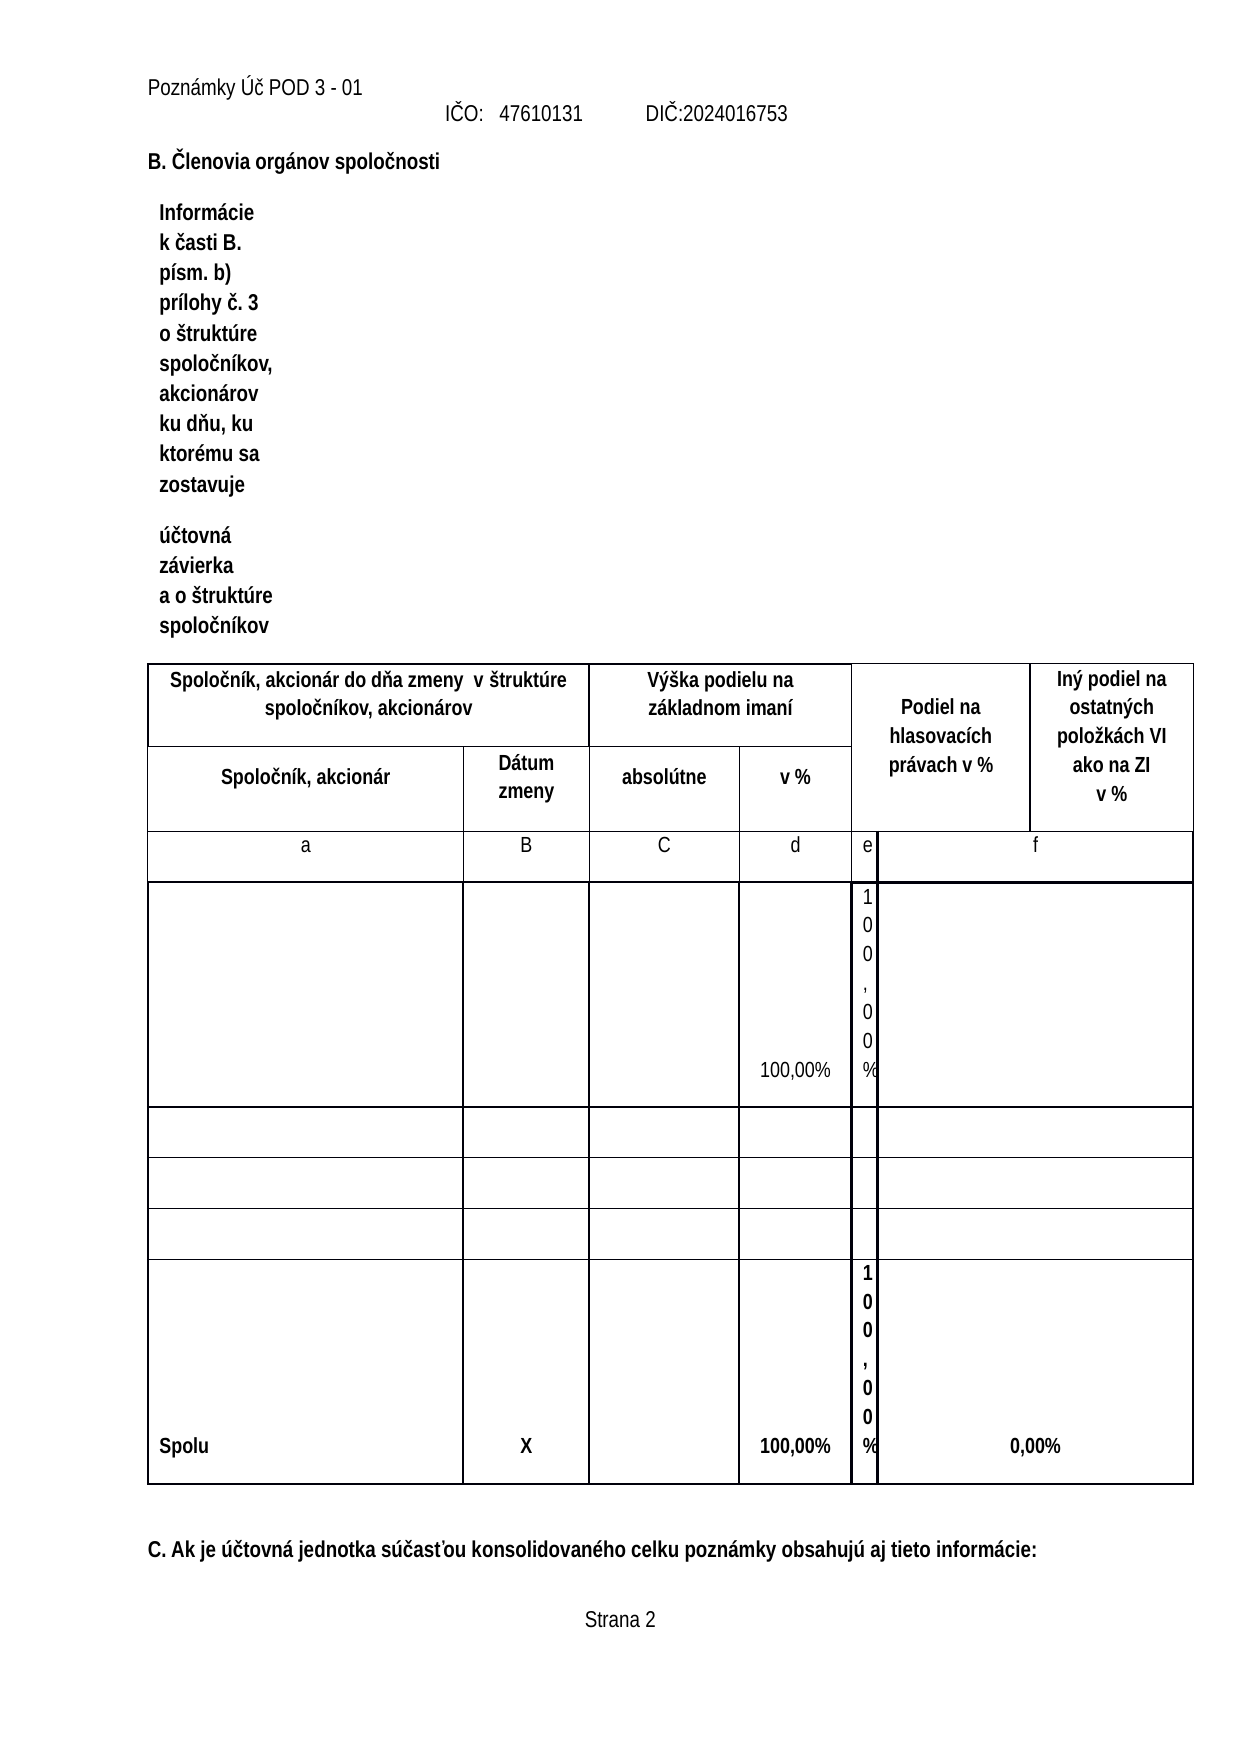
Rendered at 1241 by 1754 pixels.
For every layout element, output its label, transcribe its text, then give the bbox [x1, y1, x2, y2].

table_cell [739, 250, 851, 663]
table_cell [464, 1209, 588, 1259]
table_cell [590, 1158, 738, 1208]
table_cell [149, 1158, 462, 1208]
table_header [851, 199, 877, 250]
table_cell Dátum zmeny [464, 747, 589, 831]
table_cell d [740, 832, 851, 881]
table_cell Spolu [149, 1260, 462, 1483]
table_cell Podiel na hlasovacích právach v % [852, 664, 1029, 831]
table_cell [853, 1158, 876, 1208]
table_cell [149, 1108, 462, 1157]
table_cell 100,00% [853, 1260, 876, 1483]
table_cell [590, 1209, 738, 1259]
table_cell v % [740, 747, 851, 831]
table_cell 100,00% [740, 883, 850, 1106]
table_cell absolútne [590, 747, 739, 831]
table_cell [463, 250, 589, 663]
table_cell [590, 883, 738, 1106]
table_cell [879, 1158, 1192, 1208]
table_header [589, 199, 739, 250]
table_cell Iný podiel na ostatných položkách VI ako na ZI v % [1031, 664, 1193, 831]
table_cell 0,00% [879, 1260, 1192, 1483]
table_cell 100,00% [740, 1260, 850, 1483]
text B. Členovia orgánov spoločnosti [148, 148, 1141, 174]
table_cell [292, 250, 463, 663]
table_cell f [879, 832, 1192, 881]
table_cell [464, 1158, 588, 1208]
table_header [292, 199, 463, 250]
table_cell [1194, 746, 1240, 831]
table_cell [878, 250, 1030, 663]
table_cell [149, 1209, 462, 1259]
table_cell [1030, 250, 1193, 663]
table_cell [853, 1108, 876, 1157]
table_cell [1194, 1157, 1240, 1208]
table_cell [879, 884, 1192, 1106]
table_cell Výška podielu na základnom imaní [590, 665, 851, 746]
table_cell B [464, 832, 589, 881]
table_cell Spoločník, akcionár do dňa zmeny v štruktúre spoločníkov, akcionárov [149, 665, 588, 746]
table_cell [590, 1260, 738, 1483]
table_cell [740, 1158, 850, 1208]
table_cell [464, 883, 588, 1106]
table_cell [1194, 1259, 1240, 1483]
table_cell [1194, 831, 1240, 881]
table_header [463, 199, 589, 250]
table_header [739, 199, 851, 250]
table_header [1193, 199, 1240, 250]
table_cell [589, 250, 739, 663]
table_cell [1194, 1208, 1240, 1259]
table_cell [1194, 1106, 1240, 1157]
table_header Informácie k časti B. písm. b) prílohy č. 3 o štruktúre spoločníkov, akcionárov ku dňu, ku ktorému sa zostavuje účtovná závierka a o štruktúre spoločníkov [148, 199, 292, 663]
table_cell [879, 1209, 1192, 1259]
table_cell [1194, 663, 1240, 746]
table_cell [464, 1108, 588, 1157]
table_cell [149, 883, 462, 1106]
text C. Ak je účtovná jednotka súčasťou konsolidovaného celku poznámky obsahujú aj tieto informácie: [148, 1536, 1141, 1562]
table_cell [740, 1209, 850, 1259]
table_cell [1194, 881, 1240, 1106]
table_cell a [148, 832, 463, 881]
table_cell Spoločník, akcionár [148, 747, 463, 831]
table_header [1030, 199, 1193, 250]
table_header [878, 199, 1030, 250]
table_cell 100,00% [853, 884, 876, 1106]
table_cell e [852, 832, 876, 881]
table_cell X [464, 1260, 588, 1483]
table_cell [1193, 250, 1240, 663]
table_cell [590, 1108, 738, 1157]
table_cell [740, 1108, 850, 1157]
table_cell [853, 1209, 876, 1259]
table_cell C [590, 832, 739, 881]
table_cell [879, 1108, 1192, 1157]
table_cell [851, 250, 877, 663]
